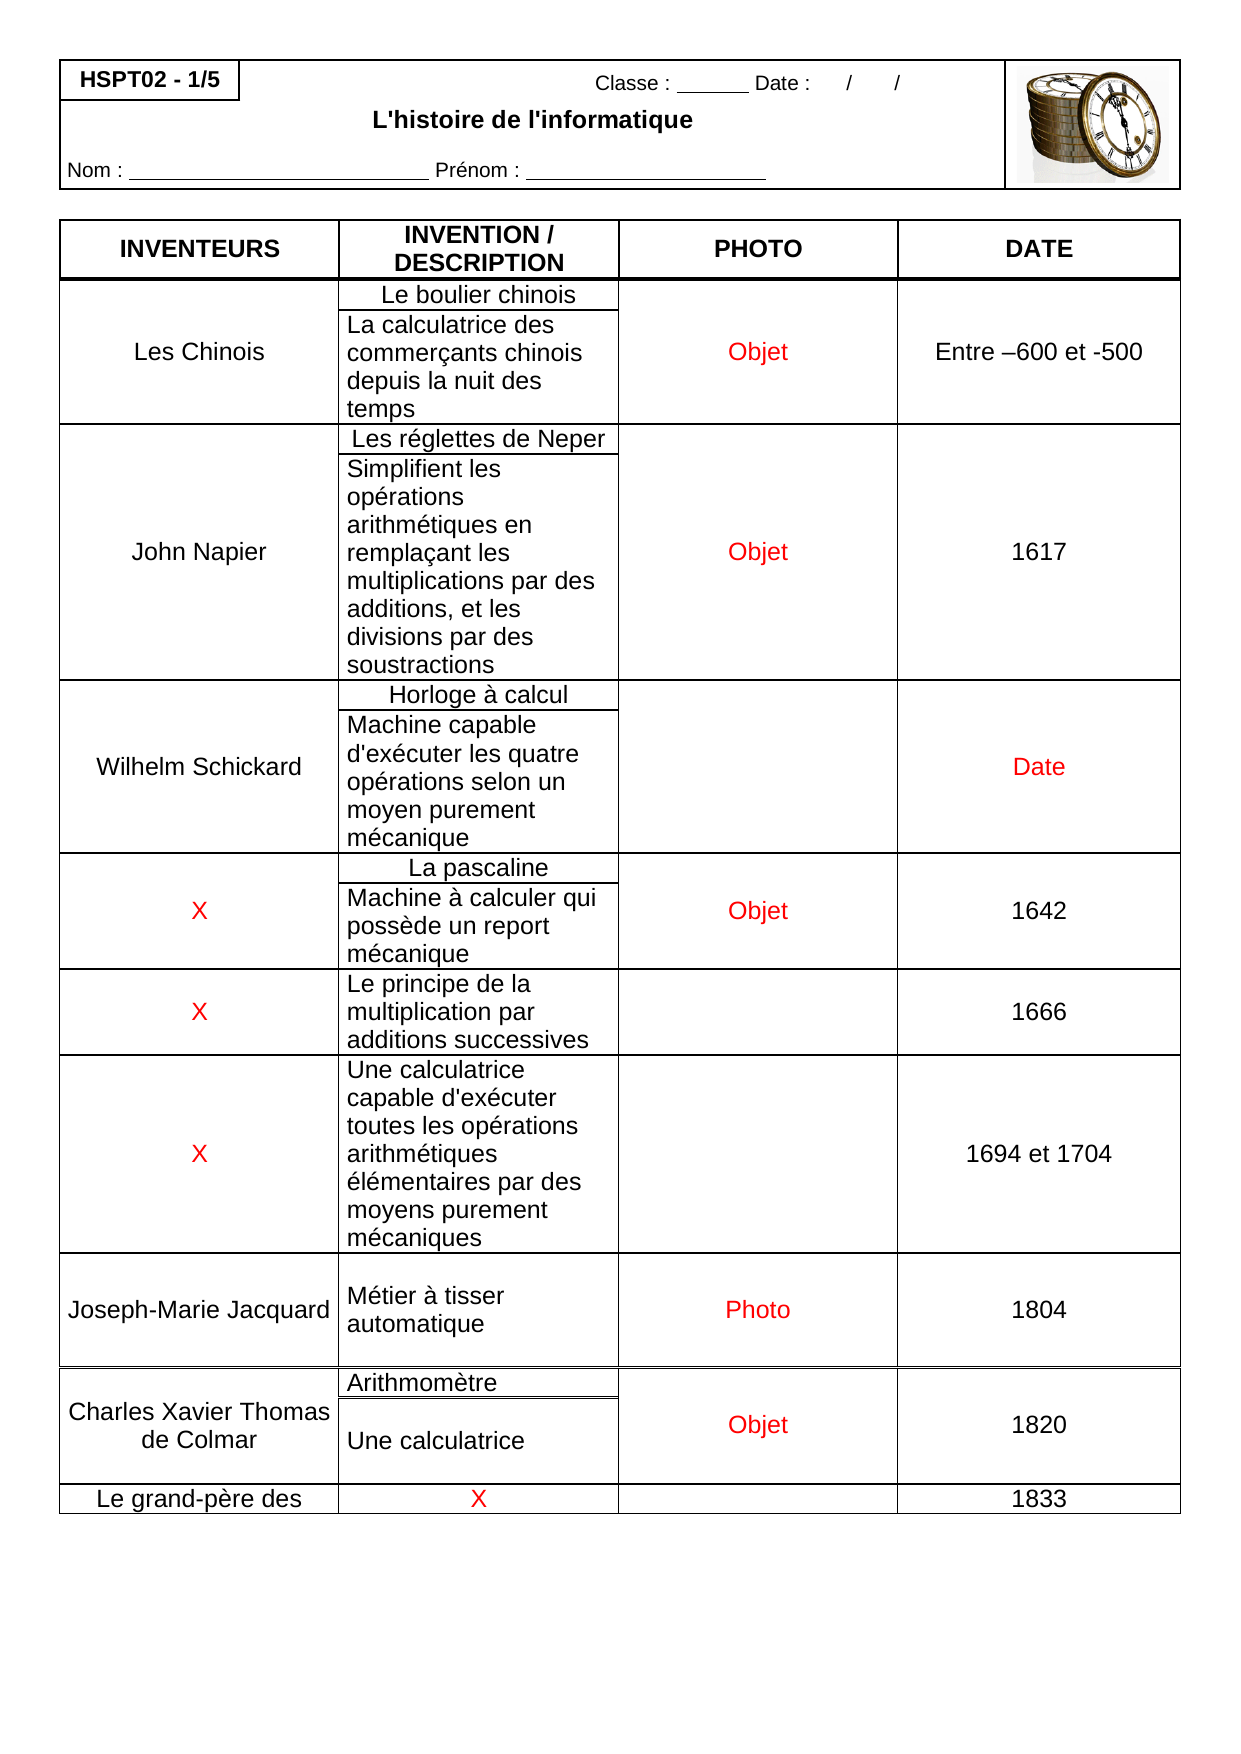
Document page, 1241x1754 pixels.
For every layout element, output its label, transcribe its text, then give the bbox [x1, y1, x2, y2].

table_cell X [60, 1056, 338, 1252]
table_cell Simplifient les opérations arithmétiques en remplaçant les multiplications par des additions, et les divisions par des soustractions [339, 455, 618, 679]
table_cell [619, 1056, 897, 1252]
table_cell Photo [619, 1254, 897, 1366]
table_header PHOTO [620, 221, 897, 277]
table_cell Objet [619, 854, 897, 968]
table_cell 1804 [898, 1254, 1180, 1366]
table_cell Wilhelm Schickard [60, 681, 338, 852]
table_cell Les Chinois [60, 281, 338, 423]
table_header INVENTION / DESCRIPTION [340, 221, 618, 277]
table_cell Machine capable d'exécuter les quatre opérations selon un moyen purement mécanique [339, 711, 618, 852]
picture [1016, 66, 1169, 183]
table_cell Entre –600 et -500 [898, 281, 1180, 423]
table_cell Date [898, 681, 1180, 852]
table_cell 1820 [898, 1369, 1180, 1483]
table_header Les réglettes de Neper [339, 425, 618, 453]
table_cell X [60, 854, 338, 968]
table_cell La calculatrice des commerçants chinois depuis la nuit des temps [339, 311, 618, 423]
table_cell [619, 970, 897, 1054]
table_cell Le grand-père des [60, 1485, 338, 1513]
table_cell Machine à calculer qui possède un report mécanique [339, 884, 618, 968]
table_cell 1642 [898, 854, 1180, 968]
table_cell [619, 681, 897, 852]
table_header Arithmomètre [339, 1369, 618, 1396]
table_cell Objet [619, 1369, 897, 1483]
table_cell Joseph-Marie Jacquard [60, 1254, 338, 1366]
table_cell Métier à tisser automatique [339, 1254, 618, 1366]
table_header DATE [899, 221, 1179, 277]
table_cell 1833 [898, 1485, 1180, 1513]
table_cell Une calculatrice capable d'exécuter toutes les opérations arithmétiques élémentaires par des moyens purement mécaniques [339, 1056, 618, 1252]
table_cell Objet [619, 281, 897, 423]
table_header Horloge à calcul [339, 681, 618, 709]
table_cell John Napier [60, 425, 338, 679]
table_header Le boulier chinois [339, 281, 618, 309]
table_header X [339, 1485, 618, 1513]
table_cell X [60, 970, 338, 1054]
table_cell [619, 1485, 897, 1513]
table_cell Une calculatrice [339, 1399, 618, 1483]
table_cell 1617 [898, 425, 1180, 679]
table_header INVENTEURS [61, 221, 338, 277]
table_cell 1694 et 1704 [898, 1056, 1180, 1252]
table_header La pascaline [339, 854, 618, 882]
table_cell 1666 [898, 970, 1180, 1054]
table_cell Le principe de la multiplication par additions successives [339, 970, 618, 1054]
table_cell Charles Xavier Thomas de Colmar [60, 1369, 338, 1483]
table_cell Objet [619, 425, 897, 679]
